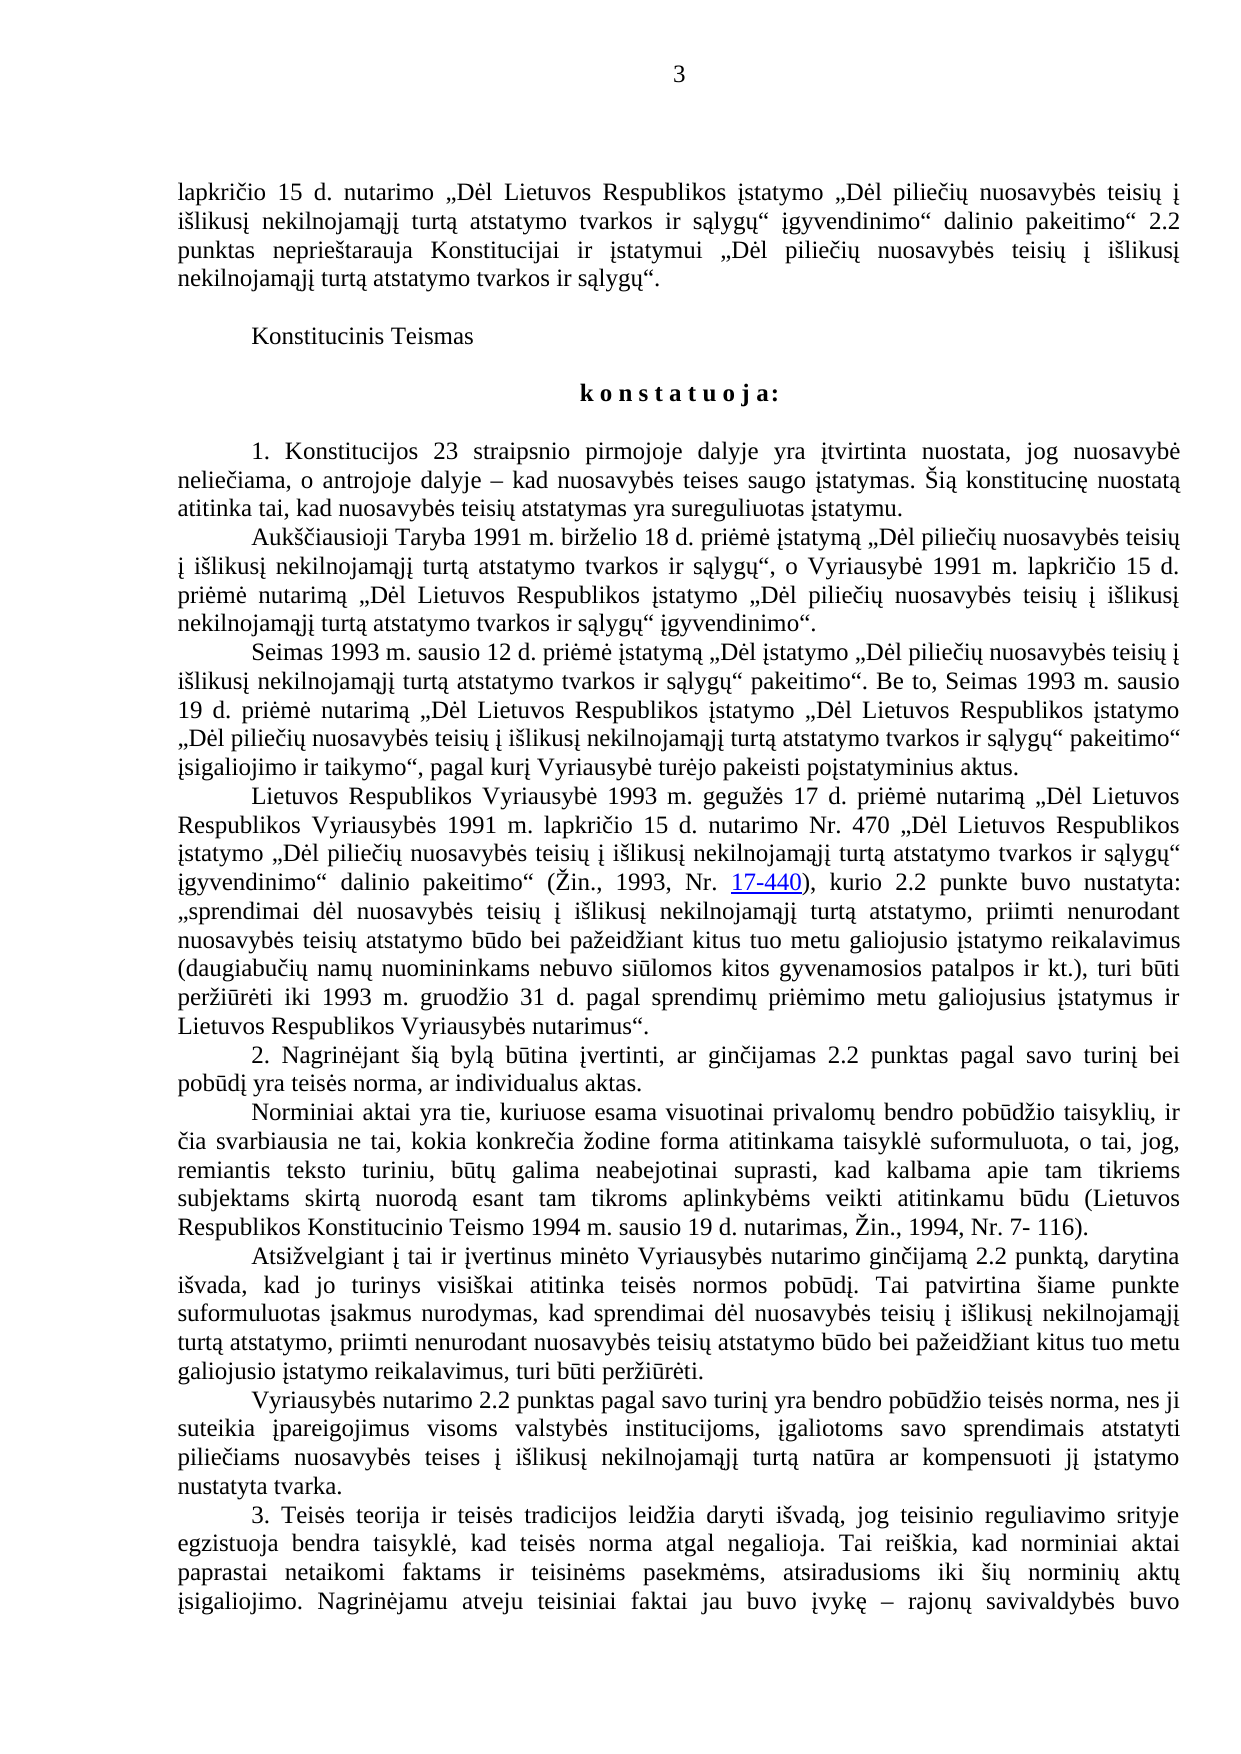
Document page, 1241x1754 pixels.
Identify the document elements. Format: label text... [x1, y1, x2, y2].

text 1. Konstitucijos 23 straipsnio pirmojoje dalyje yra įtvirtinta nuostata, jog nuosavybė neliečiama, o antrojoje dalyje – kad nuosavybės teises saugo įstatymas. Šią konstitucinę nuostatą atitinka tai, kad nuosavybės teisių atstatymas yra sureguliuotas įstatymu. [177, 436, 1181, 522]
text 3. Teisės teorija ir teisės tradicijos leidžia daryti išvadą, jog teisinio reguliavimo srityje egzistuoja bendra taisyklė, kad teisės norma atgal negalioja. Tai reiškia, kad norminiai aktai paprastai netaikomi faktams ir teisinėms pasekmėms, atsiradusioms iki šių norminių aktų įsigaliojimo. Nagrinėjamu atveju teisiniai faktai jau buvo įvykę – rajonų savivaldybės buvo [177, 1500, 1181, 1615]
text Aukščiausioji Taryba 1991 m. birželio 18 d. priėmė įstatymą „Dėl piliečių nuosavybės teisių į išlikusį nekilnojamąjį turtą atstatymo tvarkos ir sąlygų“, o Vyriausybė 1991 m. lapkričio 15 d. priėmė nutarimą „Dėl Lietuvos Respublikos įstatymo „Dėl piliečių nuosavybės teisių į išlikusį nekilnojamąjį turtą atstatymo tvarkos ir sąlygų“ įgyvendinimo“. [177, 522, 1181, 637]
text 2. Nagrinėjant šią bylą būtina įvertinti, ar ginčijamas 2.2 punktas pagal savo turinį bei pobūdį yra teisės norma, ar individualus aktas. [177, 1040, 1181, 1097]
text Seimas 1993 m. sausio 12 d. priėmė įstatymą „Dėl įstatymo „Dėl piliečių nuosavybės teisių į išlikusį nekilnojamąjį turtą atstatymo tvarkos ir sąlygų“ pakeitimo“. Be to, Seimas 1993 m. sausio 19 d. priėmė nutarimą „Dėl Lietuvos Respublikos įstatymo „Dėl Lietuvos Respublikos įstatymo „Dėl piliečių nuosavybės teisių į išlikusį nekilnojamąjį turtą atstatymo tvarkos ir sąlygų“ pakeitimo“ įsigaliojimo ir taikymo“, pagal kurį Vyriausybė turėjo pakeisti poįstatyminius aktus. [177, 637, 1181, 781]
text konstatuoja: [177, 378, 1181, 407]
text Lietuvos Respublikos Vyriausybė 1993 m. gegužės 17 d. priėmė nutarimą „Dėl Lietuvos Respublikos Vyriausybės 1991 m. lapkričio 15 d. nutarimo Nr. 470 „Dėl Lietuvos Respublikos įstatymo „Dėl piliečių nuosavybės teisių į išlikusį nekilnojamąjį turtą atstatymo tvarkos ir sąlygų“ įgyvendinimo“ dalinio pakeitimo“ (Žin., 1993, Nr. 17-440), kurio 2.2 punkte buvo nustatyta: „sprendimai dėl nuosavybės teisių į išlikusį nekilnojamąjį turtą atstatymo, priimti nenurodant nuosavybės teisių atstatymo būdo bei pažeidžiant kitus tuo metu galiojusio įstatymo reikalavimus (daugiabučių namų nuomininkams nebuvo siūlomos kitos gyvenamosios patalpos ir kt.), turi būti peržiūrėti iki 1993 m. gruodžio 31 d. pagal sprendimų priėmimo metu galiojusius įstatymus ir Lietuvos Respublikos Vyriausybės nutarimus“. [177, 781, 1181, 1040]
text Konstitucinis Teismas [177, 321, 1181, 350]
text Norminiai aktai yra tie, kuriuose esama visuotinai privalomų bendro pobūdžio taisyklių, ir čia svarbiausia ne tai, kokia konkrečia žodine forma atitinkama taisyklė suformuluota, o tai, jog, remiantis teksto turiniu, būtų galima neabejotinai suprasti, kad kalbama apie tam tikriems subjektams skirtą nuorodą esant tam tikroms aplinkybėms veikti atitinkamu būdu (Lietuvos Respublikos Konstitucinio Teismo 1994 m. sausio 19 d. nutarimas, Žin., 1994, Nr. 7- 116). [177, 1097, 1181, 1241]
text Atsižvelgiant į tai ir įvertinus minėto Vyriausybės nutarimo ginčijamą 2.2 punktą, darytina išvada, kad jo turinys visiškai atitinka teisės normos pobūdį. Tai patvirtina šiame punkte suformuluotas įsakmus nurodymas, kad sprendimai dėl nuosavybės teisių į išlikusį nekilnojamąjį turtą atstatymo, priimti nenurodant nuosavybės teisių atstatymo būdo bei pažeidžiant kitus tuo metu galiojusio įstatymo reikalavimus, turi būti peržiūrėti. [177, 1241, 1181, 1385]
text Vyriausybės nutarimo 2.2 punktas pagal savo turinį yra bendro pobūdžio teisės norma, nes ji suteikia įpareigojimus visoms valstybės institucijoms, įgaliotoms savo sprendimais atstatyti piliečiams nuosavybės teises į išlikusį nekilnojamąjį turtą natūra ar kompensuoti jį įstatymo nustatyta tvarka. [177, 1385, 1181, 1500]
text lapkričio 15 d. nutarimo „Dėl Lietuvos Respublikos įstatymo „Dėl piliečių nuosavybės teisių į išlikusį nekilnojamąjį turtą atstatymo tvarkos ir sąlygų“ įgyvendinimo“ dalinio pakeitimo“ 2.2 punktas neprieštarauja Konstitucijai ir įstatymui „Dėl piliečių nuosavybės teisių į išlikusį nekilnojamąjį turtą atstatymo tvarkos ir sąlygų“. [177, 177, 1181, 292]
